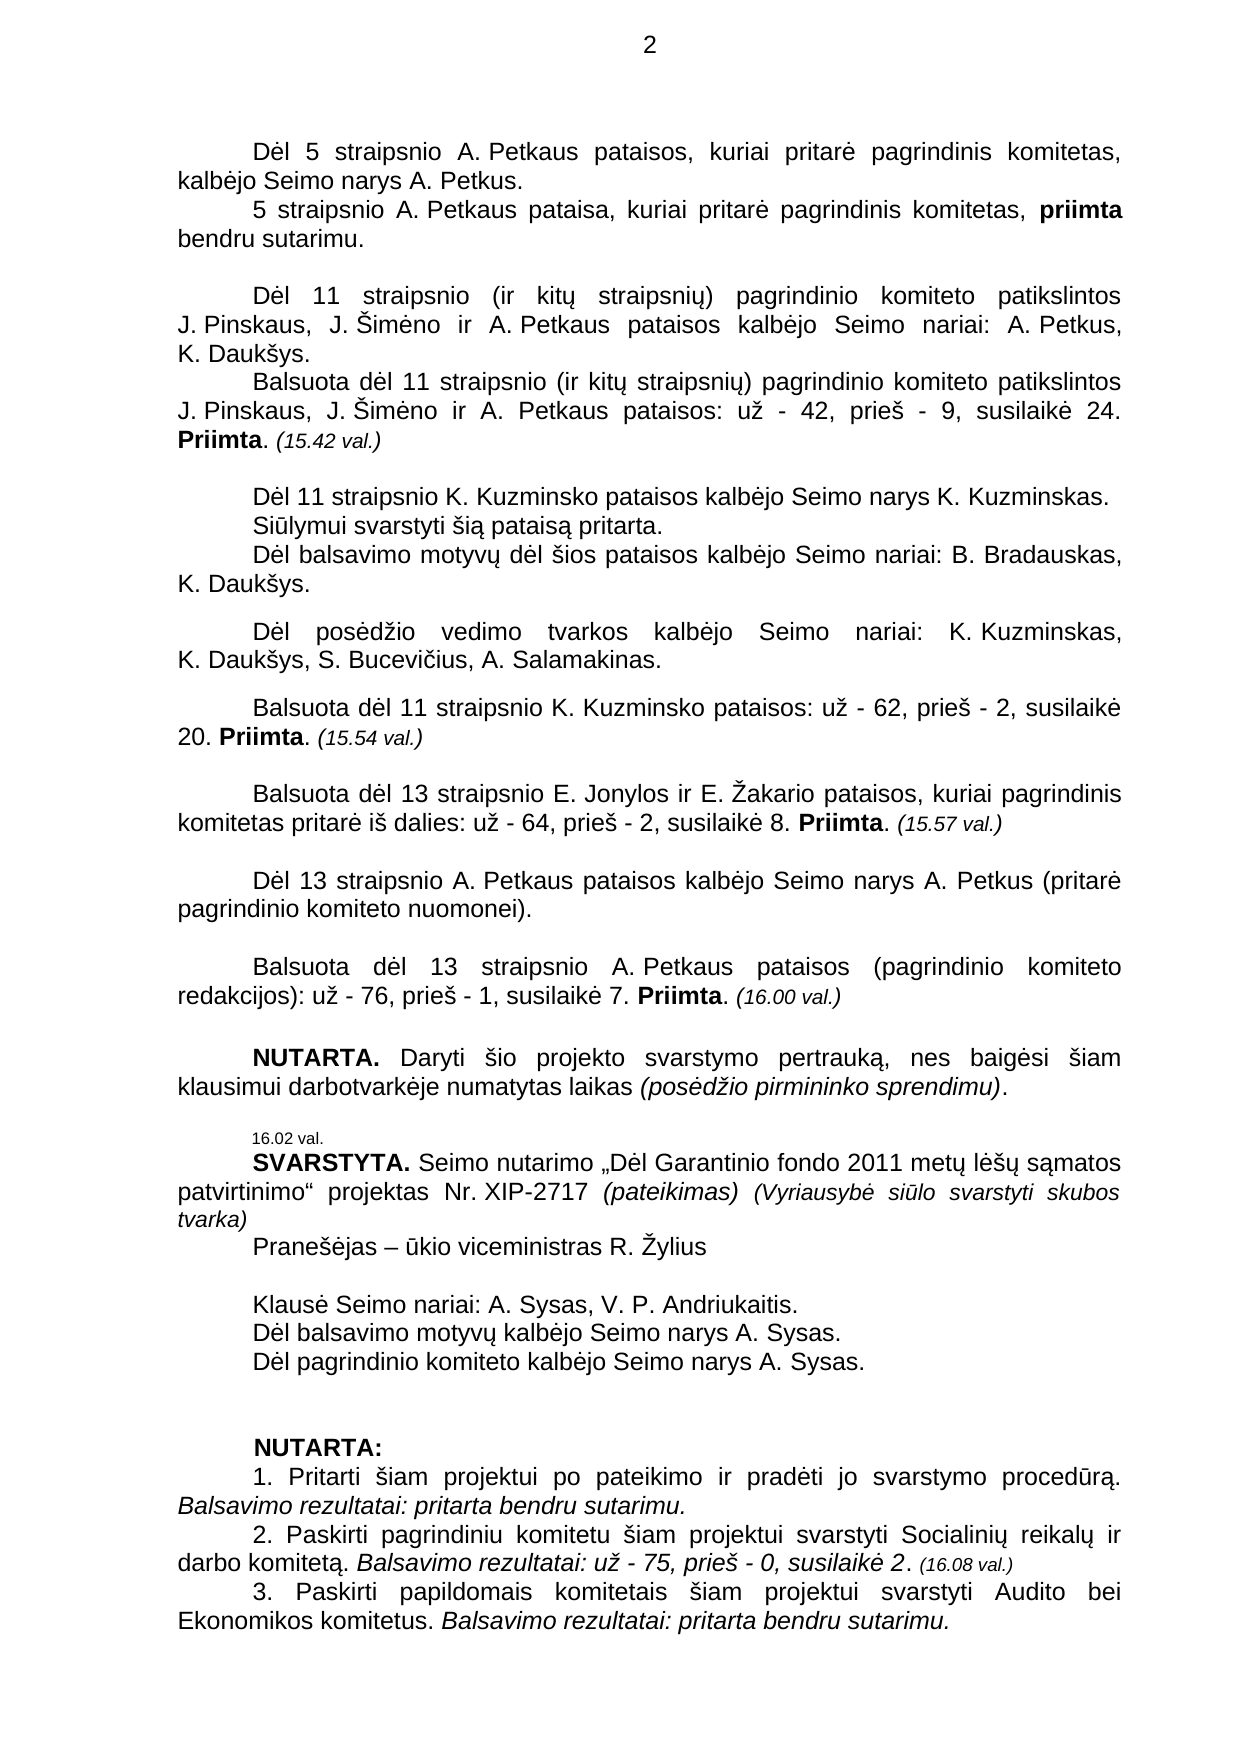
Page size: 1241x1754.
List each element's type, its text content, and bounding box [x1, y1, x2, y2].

text Balsuota dėl 13 straipsnio A. Petkaus pataisos (pagrindinio komiteto redakcijos): už - 76, prieš - 1, susilaikė 7. Priimta. (16.00 val.) [177, 952, 1122, 1009]
text NUTARTA: [177, 1433, 1122, 1462]
text Balsuota dėl 11 straipsnio (ir kitų straipsnių) pagrindinio komiteto patikslintos J. Pinskaus, J. Šimėno ir A. Petkaus pataisos: už - 42, prieš - 9, susilaikė 24. Priimta. (15.42 val.) [177, 367, 1122, 453]
text Dėl balsavimo motyvų dėl šios pataisos kalbėjo Seimo nariai: B. Bradauskas, K. Daukšys. [177, 540, 1122, 597]
text Pranešėjas – ūkio viceministras R. Žylius [177, 1232, 1122, 1261]
text NUTARTA. Daryti šio projekto svarstymo pertrauką, nes baigėsi šiam klausimui darbotvarkėje numatytas laikas (posėdžio pirmininko sprendimu). [177, 1043, 1122, 1100]
text Dėl posėdžio vedimo tvarkos kalbėjo Seimo nariai: K. Kuzminskas, K. Daukšys, S. Bucevičius, A. Salamakinas. [177, 616, 1122, 674]
text Dėl 11 straipsnio K. Kuzminsko pataisos kalbėjo Seimo narys K. Kuzminskas. [177, 482, 1122, 511]
text Dėl pagrindinio komiteto kalbėjo Seimo narys A. Sysas. [177, 1347, 1122, 1376]
text 2. Paskirti pagrindiniu komitetu šiam projektui svarstyti Socialinių reikalų ir darbo komitetą. Balsavimo rezultatai: už - 75, prieš - 0, susilaikė 2. (16.08 val.) [177, 1520, 1122, 1577]
text Dėl 5 straipsnio A. Petkaus pataisos, kuriai pritarė pagrindinis komitetas, kalbėjo Seimo narys A. Petkus. [177, 137, 1122, 195]
text Balsuota dėl 13 straipsnio E. Jonylos ir E. Žakario pataisos, kuriai pagrindinis komitetas pritarė iš dalies: už - 64, prieš - 2, susilaikė 8. Priimta. (15.57 val.) [177, 779, 1122, 837]
text Balsuota dėl 11 straipsnio K. Kuzminsko pataisos: už - 62, prieš - 2, susilaikė 20. Priimta. (15.54 val.) [177, 693, 1122, 751]
text Dėl balsavimo motyvų kalbėjo Seimo narys A. Sysas. [177, 1318, 1122, 1347]
text 1. Pritarti šiam projektui po pateikimo ir pradėti jo svarstymo procedūrą. Balsavimo rezultatai: pritarta bendru sutarimu. [177, 1462, 1122, 1520]
text SVARSTYTA. Seimo nutarimo „Dėl Garantinio fondo 2011 metų lėšų sąmatos patvirtinimo“ projektas Nr. XIP-2717 (pateikimas) (Vyriausybė siūlo svarstyti skubos tvarka) [177, 1148, 1122, 1232]
text Dėl 11 straipsnio (ir kitų straipsnių) pagrindinio komiteto patikslintos J. Pinskaus, J. Šimėno ir A. Petkaus pataisos kalbėjo Seimo nariai: A. Petkus, K. Daukšys. [177, 281, 1122, 367]
text Siūlymui svarstyti šią pataisą pritarta. [177, 511, 1122, 540]
text 5 straipsnio A. Petkaus pataisa, kuriai pritarė pagrindinis komitetas, priimta bendru sutarimu. [177, 195, 1122, 252]
text Dėl 13 straipsnio A. Petkaus pataisos kalbėjo Seimo narys A. Petkus (pritarė pagrindinio komiteto nuomonei). [177, 866, 1122, 923]
text 3. Paskirti papildomais komitetais šiam projektui svarstyti Audito bei Ekonomikos komitetus. Balsavimo rezultatai: pritarta bendru sutarimu. [177, 1577, 1122, 1635]
text Klausė Seimo nariai: A. Sysas, V. P. Andriukaitis. [177, 1290, 1122, 1318]
text 16.02 val. [177, 1129, 1122, 1148]
